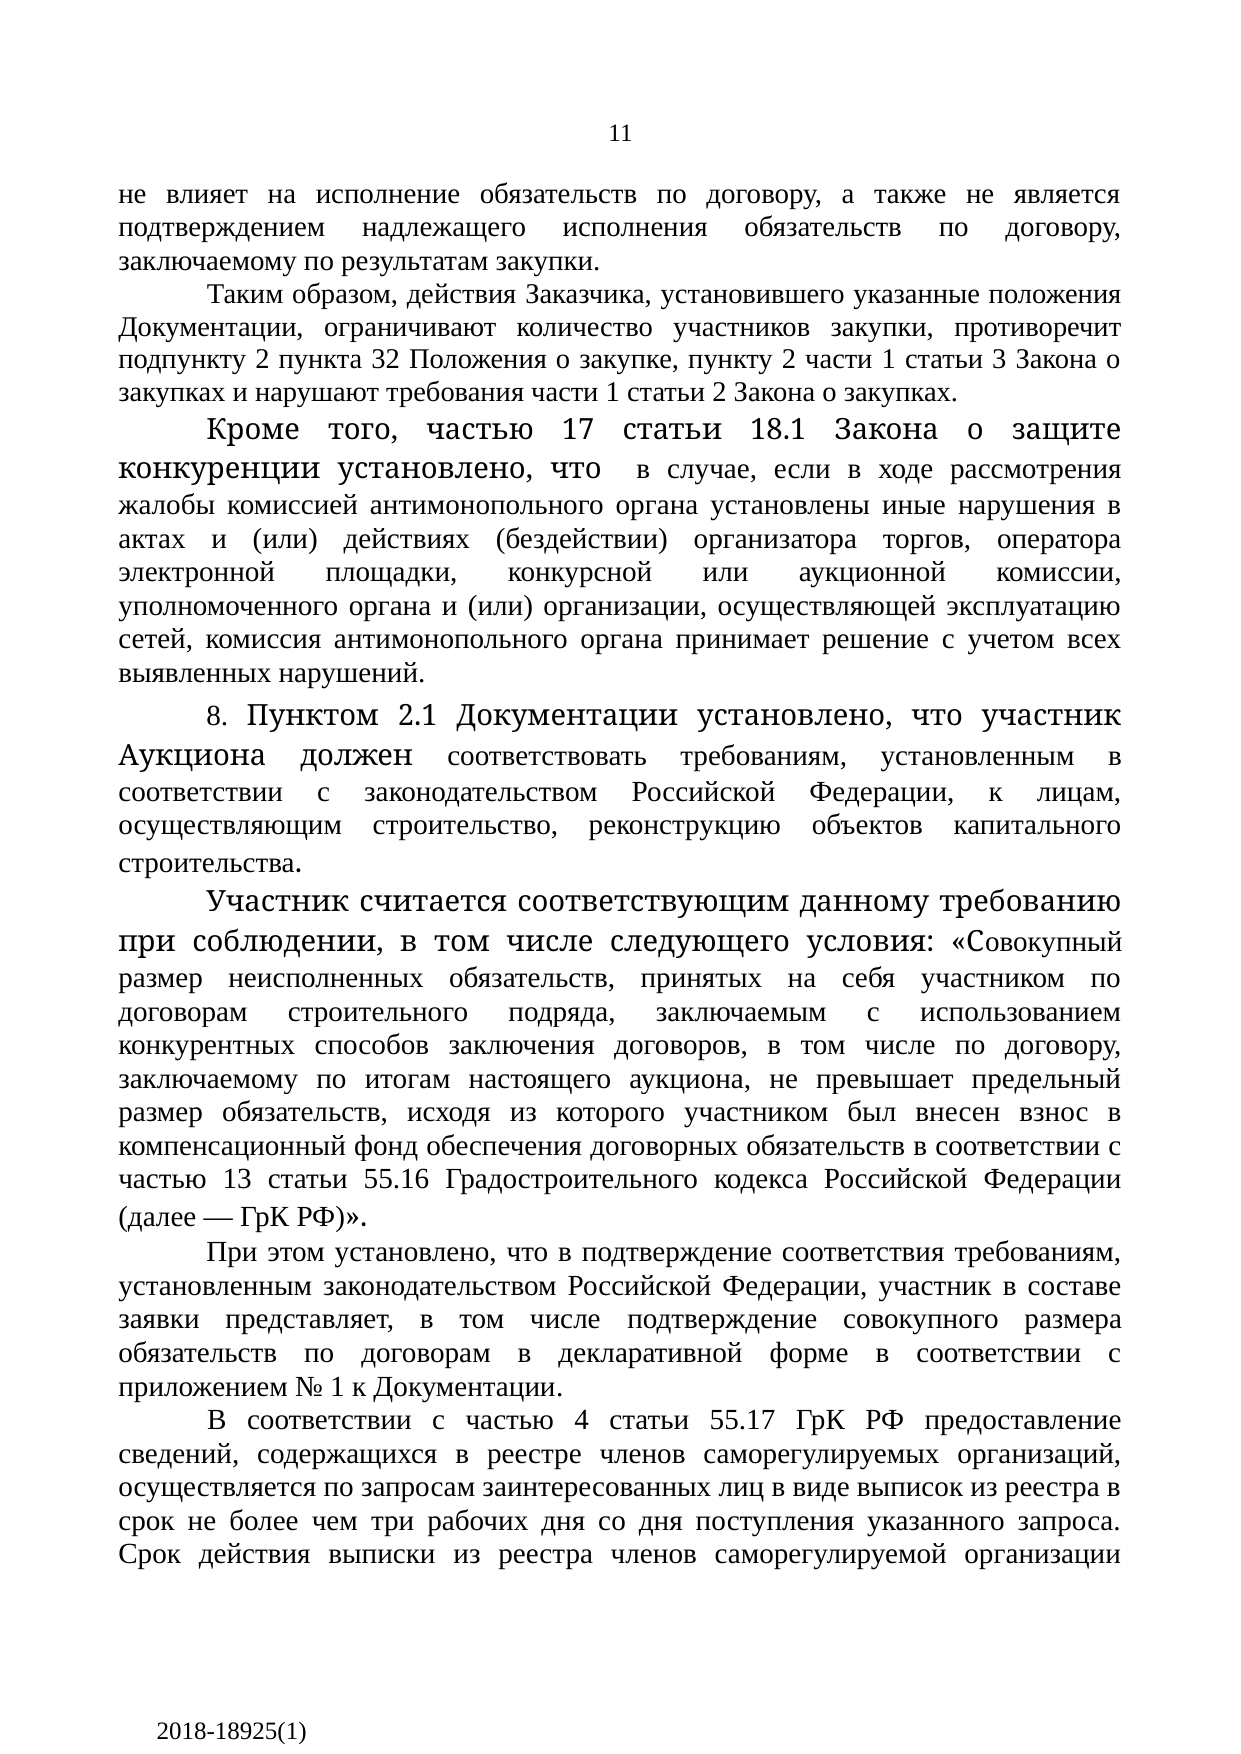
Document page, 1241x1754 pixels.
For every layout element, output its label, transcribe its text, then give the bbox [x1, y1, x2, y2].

text В соответствии с частью 4 статьи 55.17 ГрК РФ предоставление сведений, содержащихся в реестре членов саморегулируемых организаций, осуществляется по запросам заинтересованных лиц в виде выписок из реестра в срок не более чем три рабочих дня со дня поступления указанного запроса. Срок действия выписки из реестра членов саморегулируемой организации [118, 1402, 1122, 1570]
text Таким образом, действия Заказчика, установившего указанные положения Документации, ограничивают количество участников закупки, противоречит подпункту 2 пункта 32 Положения о закупке, пункту 2 части 1 статьи 3 Закона о закупках и нарушают требования части 1 статьи 2 Закона о закупках. [118, 276, 1122, 408]
text Участник считается соответствующим данному требованию при соблюдении, в том числе следующего условия: «Совокупный размер неисполненных обязательств, принятых на себя участником по договорам строительного подряда, заключаемым с использованием конкурентных способов заключения договоров, в том числе по договору, заключаемому по итогам настоящего аукциона, не превышает предельный размер обязательств, исходя из которого участником был внесен взнос в компенсационный фонд обеспечения договорных обязательств в соответствии с частью 13 статьи 55.16 Градостроительного кодекса Российской Федерации (далее — ГрК РФ)». [118, 881, 1122, 1234]
text Кроме того, частью 17 статьи 18.1 Закона о защите конкуренции установлено, что в случае, если в ходе рассмотрения жалобы комиссией антимонопольного органа установлены иные нарушения в актах и (или) действиях (бездействии) организатора торгов, оператора электронной площадки, конкурсной или аукционной комиссии, уполномоченного органа и (или) организации, осуществляющей эксплуатацию сетей, комиссия антимонопольного органа принимает решение с учетом всех выявленных нарушений. [118, 408, 1122, 689]
text 8. Пунктом 2.1 Документации установлено, что участник Аукциона должен соответствовать требованиям, установленным в соответствии с законодательством Российской Федерации, к лицам, осуществляющим строительство, реконструкцию объектов капитального строительства. [118, 694, 1122, 881]
text При этом установлено, что в подтверждение соответствия требованиям, установленным законодательством Российской Федерации, участник в составе заявки представляет, в том числе подтверждение совокупного размера обязательств по договорам в декларативной форме в соответствии с приложением № 1 к Документации. [118, 1234, 1122, 1402]
text не влияет на исполнение обязательств по договору, а также не является подтверждением надлежащего исполнения обязательств по договору, заключаемому по результатам закупки. [118, 176, 1122, 276]
